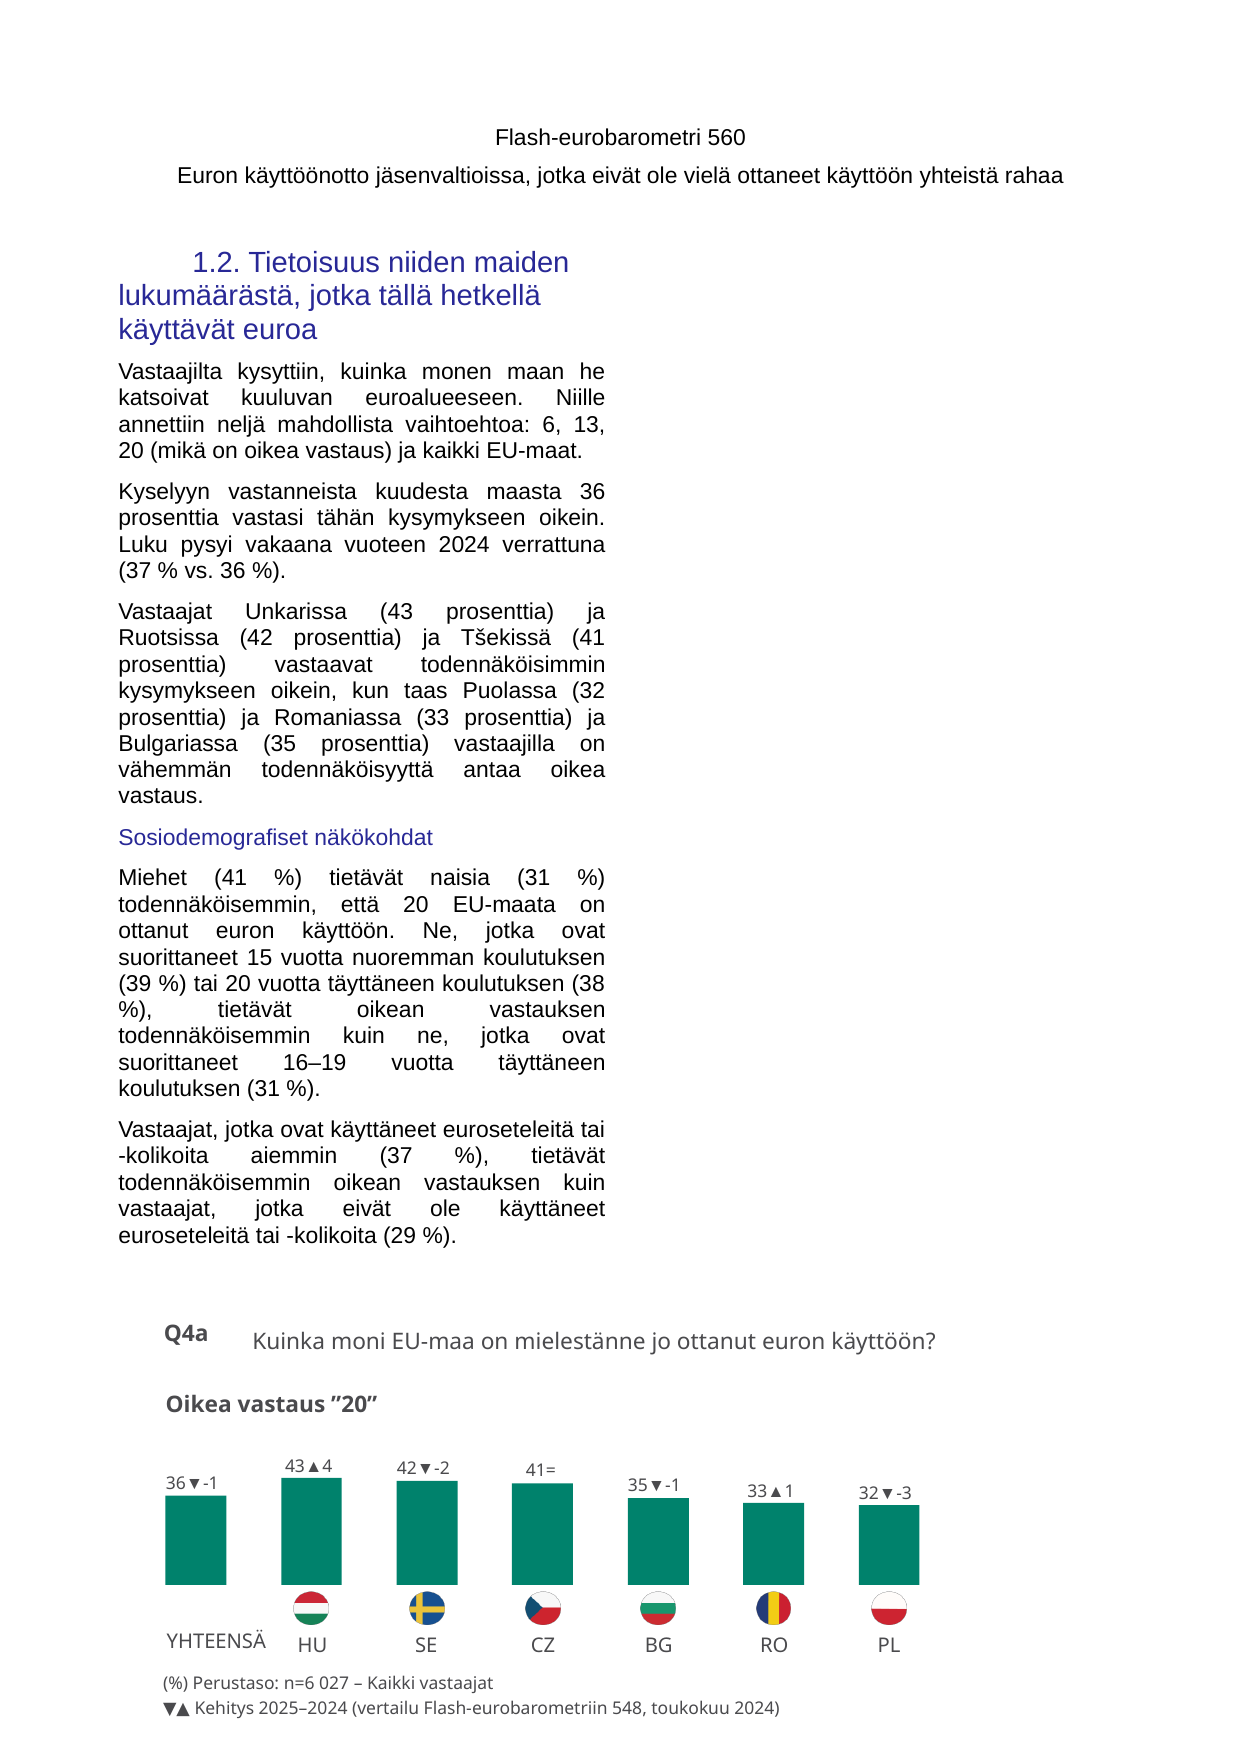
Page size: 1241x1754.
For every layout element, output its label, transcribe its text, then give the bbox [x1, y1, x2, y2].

text Miehet (41 %) tietävät naisia (31 %) todennäköisemmin, että 20 EU-maata on ottanut euron käyttöön. Ne, jotka ovat suorittaneet 15 vuotta nuoremman koulutuksen (39 %) tai 20 vuotta täyttäneen koulutuksen (38 %), tietävät oikean vastauksen todennäköisemmin kuin ne, jotka ovat suorittaneet 16–19 vuotta täyttäneen koulutuksen (31 %). [118, 864, 605, 1102]
picture [409, 1591, 445, 1625]
subtitle 1.2. Tietoisuus niiden maiden lukumäärästä, jotka tällä hetkellä käyttävät euroa [118, 245, 605, 346]
text Vastaajilta kysyttiin, kuinka monen maan he katsoivat kuuluvan euroalueeseen. Niille annettiin neljä mahdollista vaihtoehtoa: 6, 13, 20 (mikä on oikea vastaus) ja kaikki EU-maat. [118, 358, 605, 463]
text Vastaajat Unkarissa (43 prosenttia) ja Ruotsissa (42 prosenttia) ja Tšekissä (41 prosenttia) vastaavat todennäköisimmin kysymykseen oikein, kun taas Puolassa (32 prosenttia) ja Romaniassa (33 prosenttia) ja Bulgariassa (35 prosenttia) vastaajilla on vähemmän todennäköisyyttä antaa oikea vastaus. [118, 598, 605, 809]
text Sosiodemografiset näkökohdat [118, 823, 605, 850]
picture [525, 1591, 561, 1625]
text Kyselyyn vastanneista kuudesta maasta 36 prosenttia vastasi tähän kysymykseen oikein. Luku pysyi vakaana vuoteen 2024 verrattuna (37 % vs. 36 %). [118, 478, 605, 583]
text Vastaajat, jotka ovat käyttäneet euroseteleitä tai -kolikoita aiemmin (37 %), tietävät todennäköisemmin oikean vastauksen kuin vastaajat, jotka eivät ole käyttäneet euroseteleitä tai -kolikoita (29 %). [118, 1116, 605, 1248]
picture [871, 1591, 907, 1625]
picture [640, 1591, 676, 1625]
picture [293, 1591, 329, 1625]
picture [756, 1591, 791, 1625]
